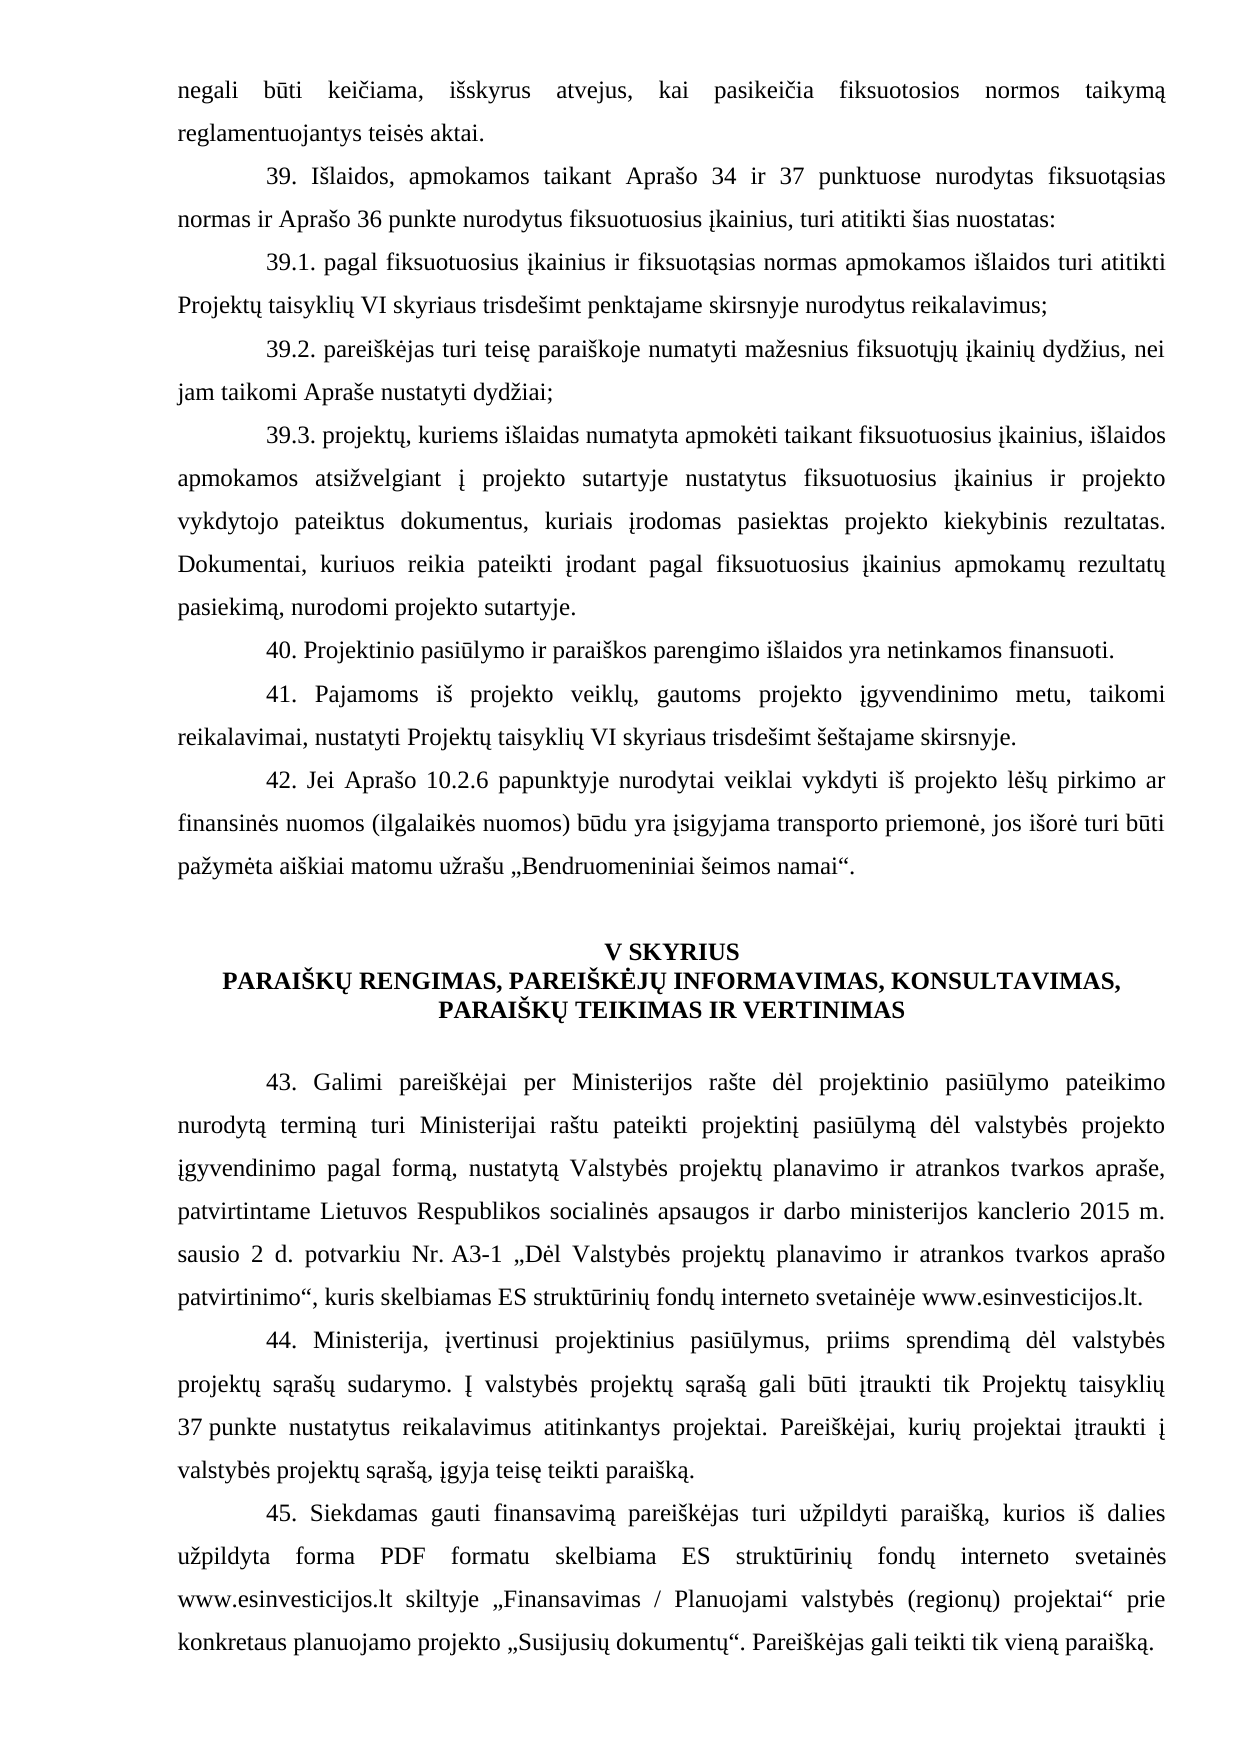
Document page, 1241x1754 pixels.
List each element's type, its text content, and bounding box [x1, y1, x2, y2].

text 42. Jei Aprašo 10.2.6 papunktyje nurodytai veiklai vykdyti iš projekto lėšų pirkimo ar finansinės nuomos (ilgalaikės nuomos) būdu yra įsigyjama transporto priemonė, jos išorė turi būti pažymėta aiškiai matomu užrašu „Bendruomeniniai šeimos namai“. [177, 765, 1166, 880]
text 39.3. projektų, kuriems išlaidas numatyta apmokėti taikant fiksuotuosius įkainius, išlaidos apmokamos atsižvelgiant į projekto sutartyje nustatytus fiksuotuosius įkainius ir projekto vykdytojo pateiktus dokumentus, kuriais įrodomas pasiektas projekto kiekybinis rezultatas. Dokumentai, kuriuos reikia pateikti įrodant pagal fiksuotuosius įkainius apmokamų rezultatų pasiekimą, nurodomi projekto sutartyje. [177, 420, 1166, 621]
text negali būti keičiama, išskyrus atvejus, kai pasikeičia fiksuotosios normos taikymą reglamentuojantys teisės aktai. [177, 75, 1166, 147]
text 41. Pajamoms iš projekto veiklų, gautoms projekto įgyvendinimo metu, taikomi reikalavimai, nustatyti Projektų taisyklių VI skyriaus trisdešimt šeštajame skirsnyje. [177, 679, 1166, 751]
text PARAIŠKŲ RENGIMAS, PAREIŠKĖJŲ INFORMAVIMAS, KONSULTAVIMAS, PARAIŠKŲ TEIKIMAS IR VERTINIMAS [177, 966, 1166, 1024]
text V SKYRIUS [177, 937, 1166, 966]
text 45. Siekdamas gauti finansavimą pareiškėjas turi užpildyti paraišką, kurios iš dalies užpildyta forma PDF formatu skelbiama ES struktūrinių fondų interneto svetainės www.esinvesticijos.lt skiltyje „Finansavimas / Planuojami valstybės (regionų) projektai“ prie konkretaus planuojamo projekto „Susijusių dokumentų“. Pareiškėjas gali teikti tik vieną paraišką. [177, 1498, 1166, 1656]
text 43. Galimi pareiškėjai per Ministerijos rašte dėl projektinio pasiūlymo pateikimo nurodytą terminą turi Ministerijai raštu pateikti projektinį pasiūlymą dėl valstybės projekto įgyvendinimo pagal formą, nustatytą Valstybės projektų planavimo ir atrankos tvarkos apraše, patvirtintame Lietuvos Respublikos socialinės apsaugos ir darbo ministerijos kanclerio 2015 m. sausio 2 d. potvarkiu Nr. A3-1 „Dėl Valstybės projektų planavimo ir atrankos tvarkos aprašo patvirtinimo“, kuris skelbiamas ES struktūrinių fondų interneto svetainėje www.esinvesticijos.lt. [177, 1067, 1166, 1311]
text 39.1. pagal fiksuotuosius įkainius ir fiksuotąsias normas apmokamos išlaidos turi atitikti Projektų taisyklių VI skyriaus trisdešimt penktajame skirsnyje nurodytus reikalavimus; [177, 247, 1166, 319]
text 40. Projektinio pasiūlymo ir paraiškos parengimo išlaidos yra netinkamos finansuoti. [177, 636, 1166, 664]
text 44. Ministerija, įvertinusi projektinius pasiūlymus, priims sprendimą dėl valstybės projektų sąrašų sudarymo. Į valstybės projektų sąrašą gali būti įtraukti tik Projektų taisyklių 37 punkte nustatytus reikalavimus atitinkantys projektai. Pareiškėjai, kurių projektai įtraukti į valstybės projektų sąrašą, įgyja teisę teikti paraišką. [177, 1326, 1166, 1484]
text 39. Išlaidos, apmokamos taikant Aprašo 34 ir 37 punktuose nurodytas fiksuotąsias normas ir Aprašo 36 punkte nurodytus fiksuotuosius įkainius, turi atitikti šias nuostatas: [177, 161, 1166, 233]
text 39.2. pareiškėjas turi teisę paraiškoje numatyti mažesnius fiksuotųjų įkainių dydžius, nei jam taikomi Apraše nustatyti dydžiai; [177, 334, 1166, 406]
